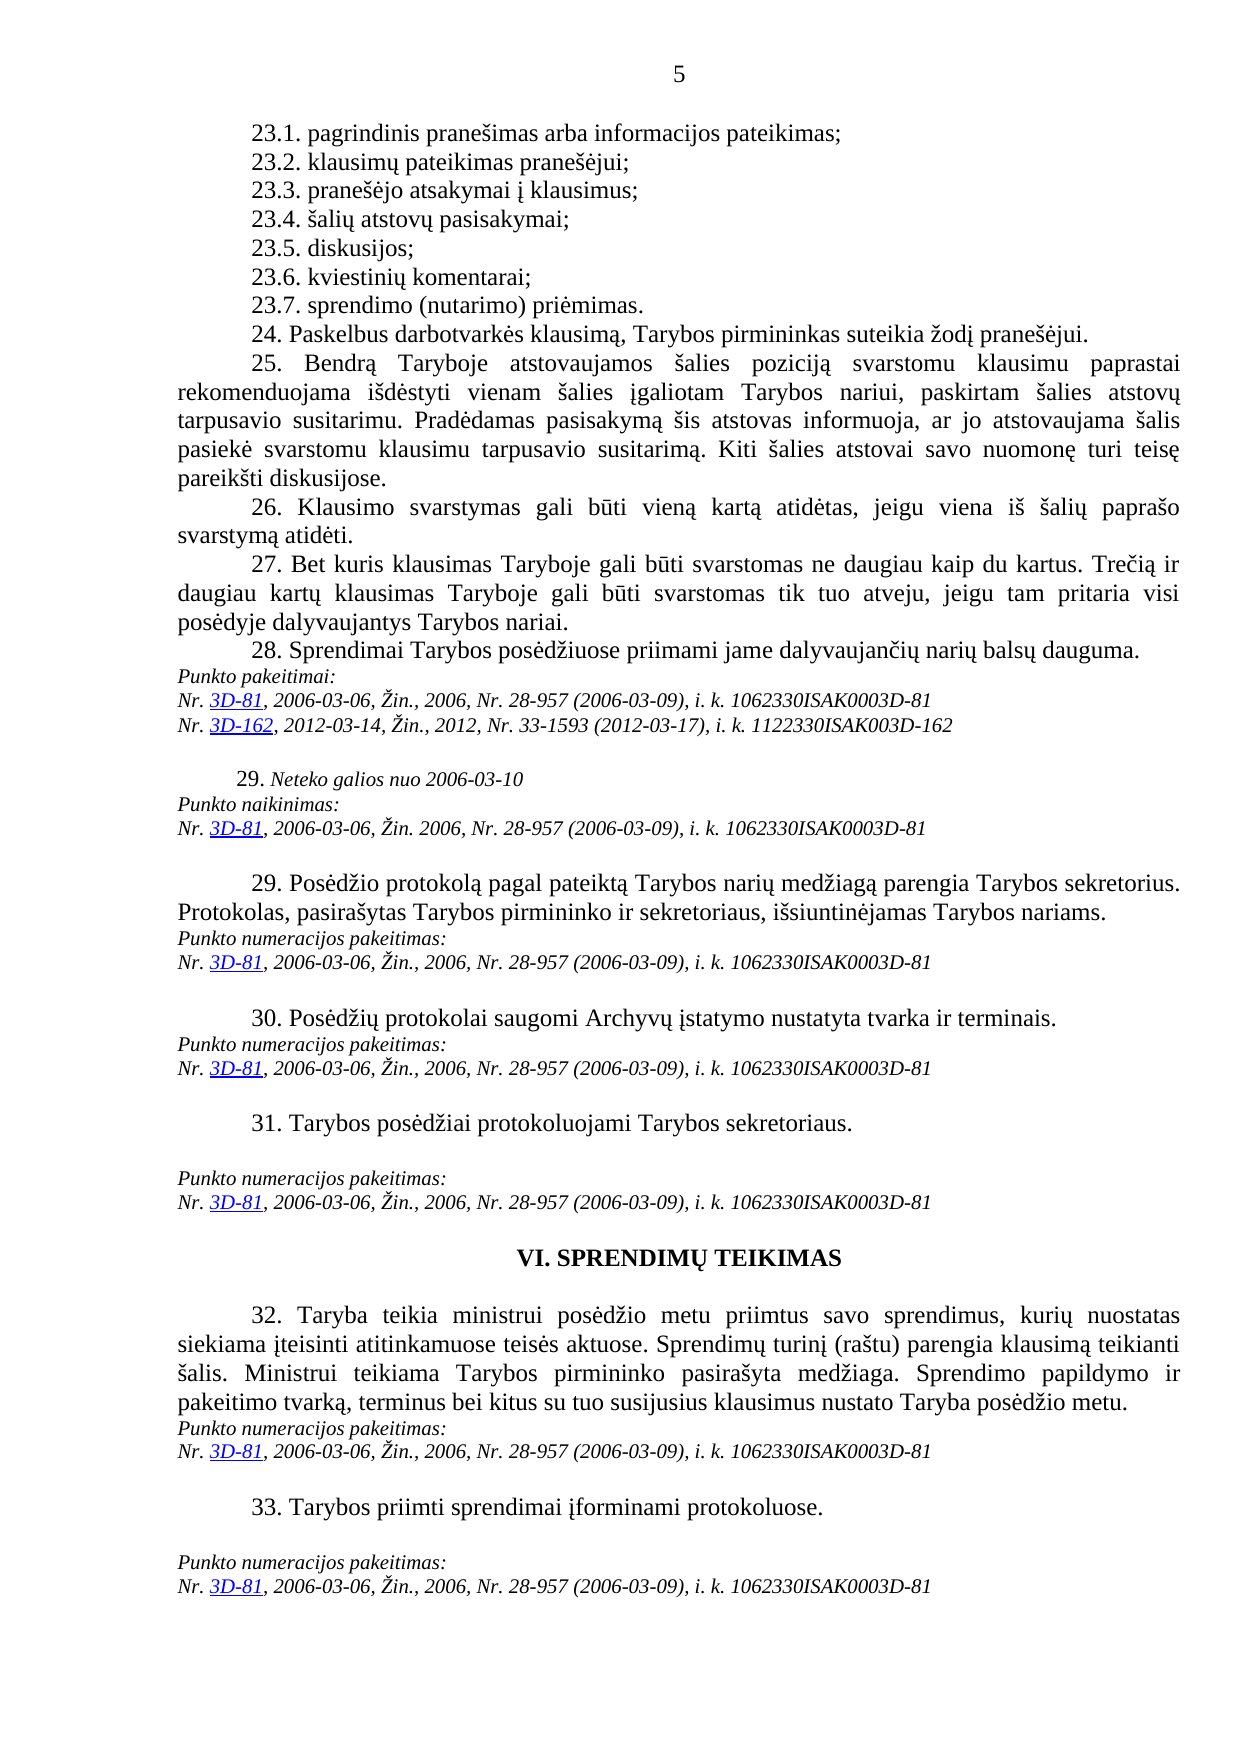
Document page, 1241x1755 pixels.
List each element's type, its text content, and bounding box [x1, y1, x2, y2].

text 29. Neteko galios nuo 2006-03-10 [177, 765, 1181, 792]
text Punkto pakeitimai: [177, 664, 1181, 688]
text 28. Sprendimai Tarybos posėdžiuose priimami jame dalyvaujančių narių balsų dauguma. [177, 636, 1181, 664]
text 31. Tarybos posėdžiai protokoluojami Tarybos sekretoriaus. [177, 1108, 1181, 1137]
text Nr. 3D-81, 2006-03-06, Žin., 2006, Nr. 28-957 (2006-03-09), i. k. 1062330ISAK0003D-81 [177, 1439, 1181, 1463]
text 23.3. pranešėjo atsakymai į klausimus; [177, 176, 1181, 204]
text Punkto naikinimas: [177, 792, 1181, 816]
text Punkto numeracijos pakeitimas: [177, 1166, 1181, 1190]
text 33. Tarybos priimti sprendimai įforminami protokoluose. [177, 1492, 1181, 1521]
text 25. Bendrą Taryboje atstovaujamos šalies poziciją svarstomu klausimu paprastai rekomenduojama išdėstyti vienam šalies įgaliotam Tarybos nariui, paskirtam šalies atstovų tarpusavio susitarimu. Pradėdamas pasisakymą šis atstovas informuoja, ar jo atstovaujama šalis pasiekė svarstomu klausimu tarpusavio susitarimą. Kiti šalies atstovai savo nuomonę turi teisę pareikšti diskusijose. [177, 348, 1181, 492]
text Nr. 3D-81, 2006-03-06, Žin., 2006, Nr. 28-957 (2006-03-09), i. k. 1062330ISAK0003D-81 [177, 1190, 1181, 1214]
text Nr. 3D-81, 2006-03-06, Žin., 2006, Nr. 28-957 (2006-03-09), i. k. 1062330ISAK0003D-81 [177, 1056, 1181, 1080]
text Nr. 3D-81, 2006-03-06, Žin., 2006, Nr. 28-957 (2006-03-09), i. k. 1062330ISAK0003D-81 [177, 1574, 1181, 1598]
text 23.6. kviestinių komentarai; [177, 262, 1181, 291]
text 30. Posėdžių protokolai saugomi Archyvų įstatymo nustatyta tvarka ir terminais. [177, 1003, 1181, 1032]
text 29. Posėdžio protokolą pagal pateiktą Tarybos narių medžiagą parengia Tarybos sekretorius. Protokolas, pasirašytas Tarybos pirmininko ir sekretoriaus, išsiuntinėjamas Tarybos nariams. [177, 868, 1181, 926]
text 23.5. diskusijos; [177, 233, 1181, 262]
text Nr. 3D-162, 2012-03-14, Žin., 2012, Nr. 33-1593 (2012-03-17), i. k. 1122330ISAK003D-162 [177, 712, 1181, 737]
text 23.2. klausimų pateikimas pranešėjui; [177, 147, 1181, 176]
text 23.7. sprendimo (nutarimo) priėmimas. [177, 291, 1181, 319]
text 23.1. pagrindinis pranešimas arba informacijos pateikimas; [177, 118, 1181, 147]
text Nr. 3D-81, 2006-03-06, Žin., 2006, Nr. 28-957 (2006-03-09), i. k. 1062330ISAK0003D-81 [177, 950, 1181, 974]
text Punkto numeracijos pakeitimas: [177, 1415, 1181, 1439]
text Nr. 3D-81, 2006-03-06, Žin., 2006, Nr. 28-957 (2006-03-09), i. k. 1062330ISAK0003D-81 [177, 688, 1181, 712]
text 32. Taryba teikia ministrui posėdžio metu priimtus savo sprendimus, kurių nuostatas siekiama įteisinti atitinkamuose teisės aktuose. Sprendimų turinį (raštu) parengia klausimą teikianti šalis. Ministrui teikiama Tarybos pirmininko pasirašyta medžiaga. Sprendimo papildymo ir pakeitimo tvarką, terminus bei kitus su tuo susijusius klausimus nustato Taryba posėdžio metu. [177, 1300, 1181, 1415]
text 26. Klausimo svarstymas gali būti vieną kartą atidėtas, jeigu viena iš šalių paprašo svarstymą atidėti. [177, 492, 1181, 549]
text 24. Paskelbus darbotvarkės klausimą, Tarybos pirmininkas suteikia žodį pranešėjui. [177, 319, 1181, 348]
text Nr. 3D-81, 2006-03-06, Žin. 2006, Nr. 28-957 (2006-03-09), i. k. 1062330ISAK0003D-81 [177, 816, 1181, 840]
text Punkto numeracijos pakeitimas: [177, 1032, 1181, 1056]
text 23.4. šalių atstovų pasisakymai; [177, 204, 1181, 233]
text VI. SPRENDIMŲ TEIKIMAS [177, 1243, 1181, 1272]
text Punkto numeracijos pakeitimas: [177, 926, 1181, 950]
text Punkto numeracijos pakeitimas: [177, 1550, 1181, 1574]
text 27. Bet kuris klausimas Taryboje gali būti svarstomas ne daugiau kaip du kartus. Trečią ir daugiau kartų klausimas Taryboje gali būti svarstomas tik tuo atveju, jeigu tam pritaria visi posėdyje dalyvaujantys Tarybos nariai. [177, 549, 1181, 636]
